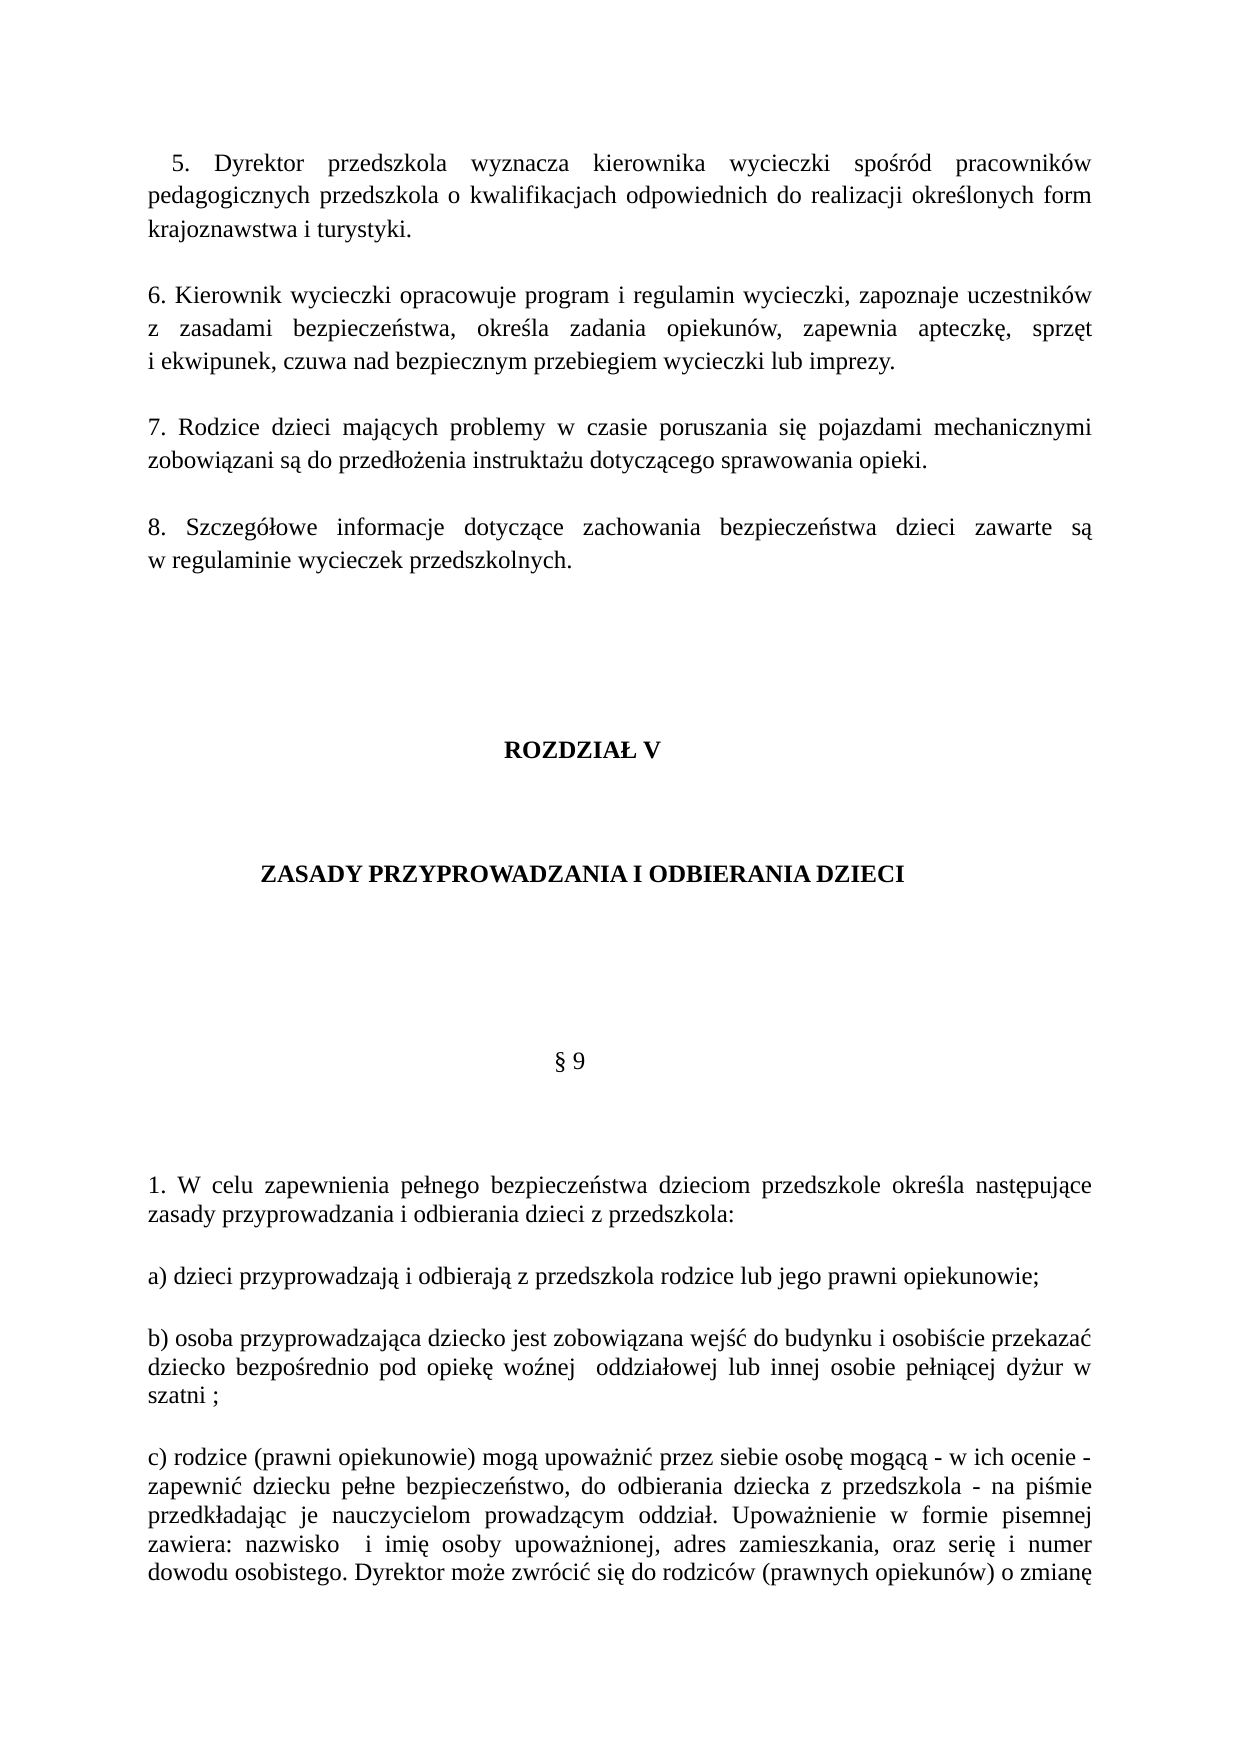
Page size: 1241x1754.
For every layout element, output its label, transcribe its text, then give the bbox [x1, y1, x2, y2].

text 7. Rodzice dzieci mających problemy w czasie poruszania się pojazdami mechanicznymi zobowiązani są do przedłożenia instruktażu dotyczącego sprawowania opieki. [148, 412, 1093, 474]
list ZASADY PRZYPROWADZANIA I ODBIERANIA DZIECI [260, 859, 1093, 888]
text c) rodzice (prawni opiekunowie) mogą upoważnić przez siebie osobę mogącą - w ich ocenie - zapewnić dziecku pełne bezpieczeństwo, do odbierania dziecka z przedszkola - na piśmie przedkładając je nauczycielom prowadzącym oddział. Upoważnienie w formie pisemnej zawiera: nazwisko i imię osoby upoważnionej, adres zamieszkania, oraz serię i numer dowodu osobistego. Dyrektor może zwrócić się do rodziców (prawnych opiekunów) o zmianę [148, 1442, 1093, 1586]
text 8. Szczegółowe informacje dotyczące zachowania bezpieczeństwa dzieci zawarte są w regulaminie wycieczek przedszkolnych. [148, 512, 1093, 573]
list a) dzieci przyprowadzają i odbierają z przedszkola rodzice lub jego prawni opiekunowie; [148, 1261, 1093, 1289]
list § 9 [260, 1046, 1093, 1074]
text 6. Kierownik wycieczki opracowuje program i regulamin wycieczki, zapoznaje uczestników z zasadami bezpieczeństwa, określa zadania opiekunów, zapewnia apteczkę, sprzęt i ekwipunek, czuwa nad bezpiecznym przebiegiem wycieczki lub imprezy. [148, 280, 1093, 375]
text 5. Dyrektor przedszkola wyznacza kierownika wycieczki spośród pracowników pedagogicznych przedszkola o kwalifikacjach odpowiednich do realizacji określonych form krajoznawstwa i turystyki. [148, 148, 1093, 242]
list ROZDZIAŁ V [260, 735, 1093, 764]
list b) osoba przyprowadzająca dziecko jest zobowiązana wejść do budynku i osobiście przekazać dziecko bezpośrednio pod opiekę woźnej oddziałowej lub innej osobie pełniącej dyżur w szatni ; [148, 1323, 1093, 1409]
list 1. W celu zapewnienia pełnego bezpieczeństwa dzieciom przedszkole określa następujące zasady przyprowadzania i odbierania dzieci z przedszkola: [148, 1170, 1093, 1227]
